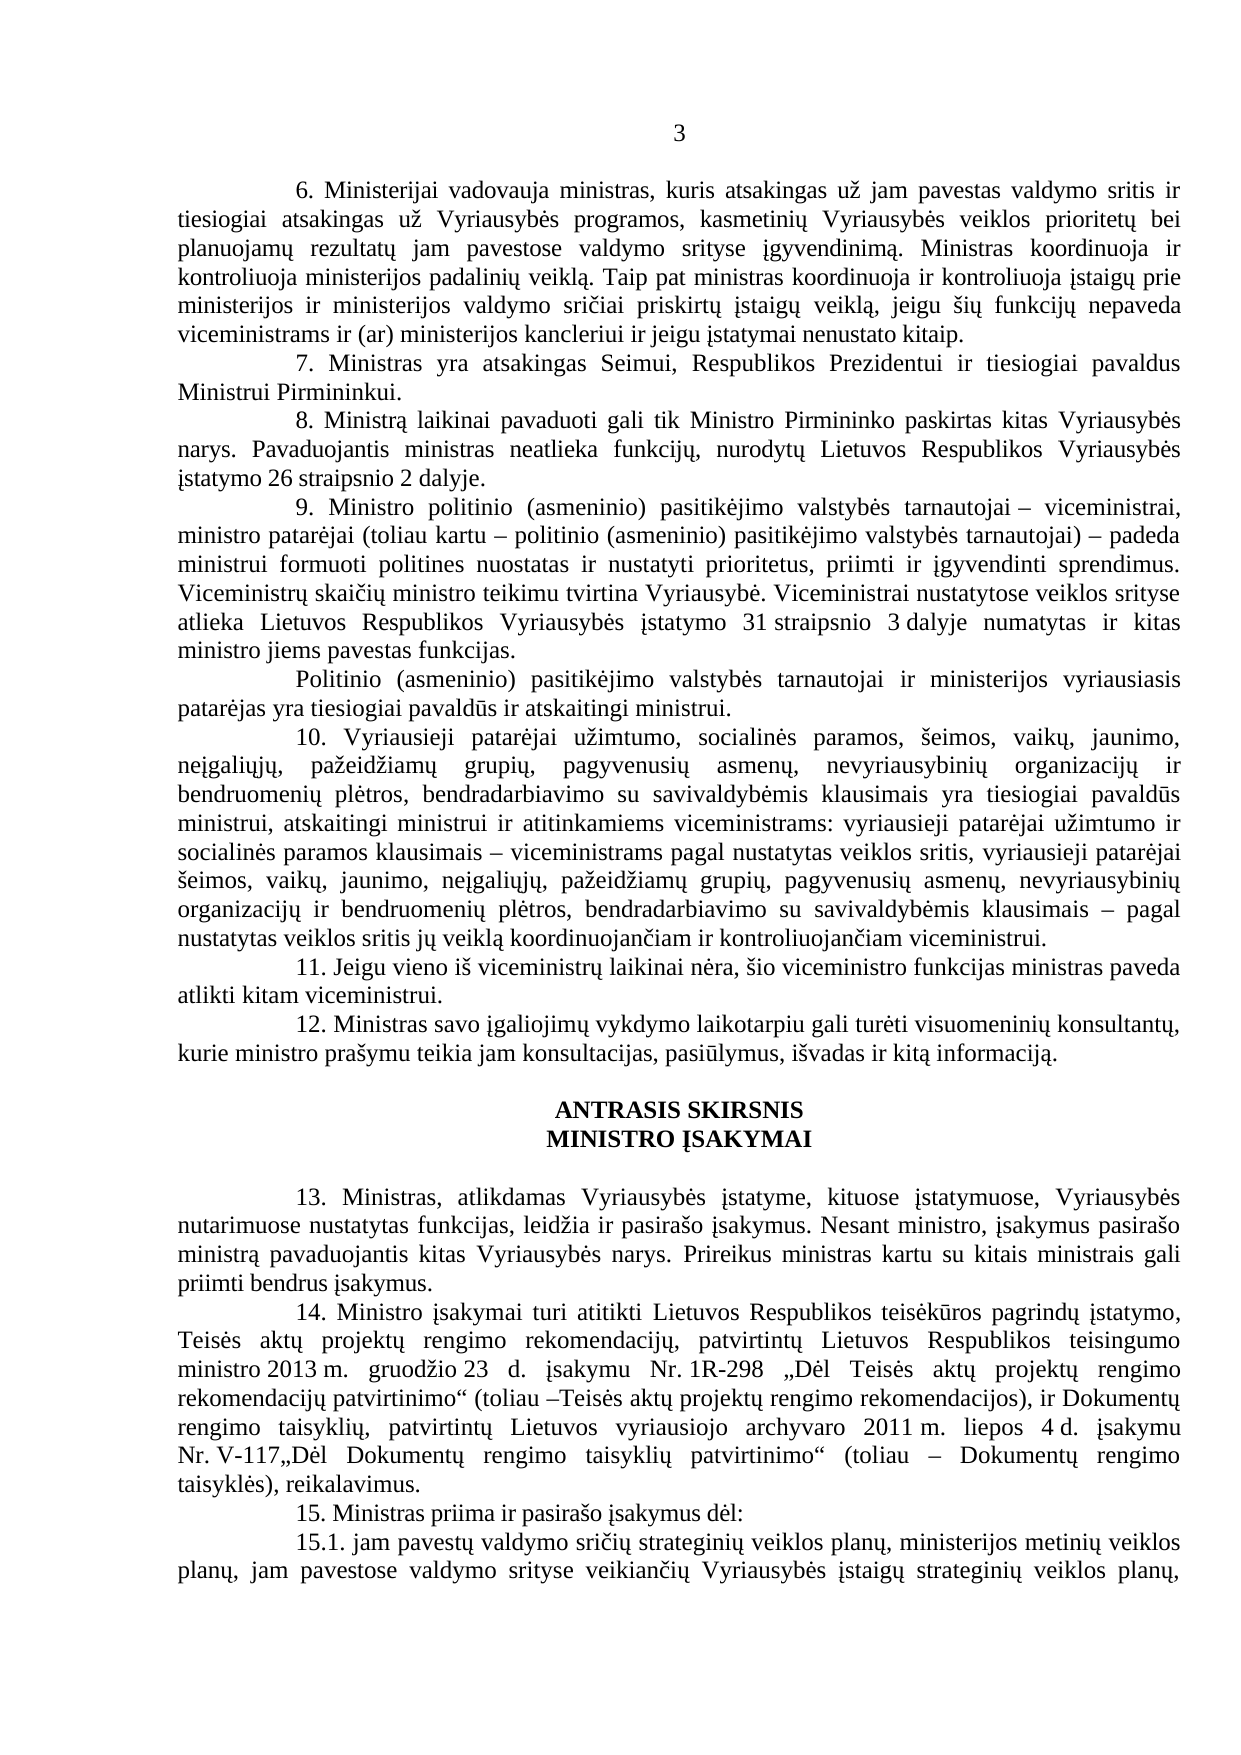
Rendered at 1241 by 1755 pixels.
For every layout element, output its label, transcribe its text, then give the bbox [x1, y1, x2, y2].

text 15.1. jam pavestų valdymo sričių strateginių veiklos planų, ministerijos metinių veiklos planų, jam pavestose valdymo srityse veikiančių Vyriausybės įstaigų strateginių veiklos planų, [177, 1527, 1181, 1584]
text 7. Ministras yra atsakingas Seimui, Respublikos Prezidentui ir tiesiogiai pavaldus Ministrui Pirmininkui. [177, 348, 1181, 406]
text 12. Ministras savo įgaliojimų vykdymo laikotarpiu gali turėti visuomeninių konsultantų, kurie ministro prašymu teikia jam konsultacijas, pasiūlymus, išvadas ir kitą informaciją. [177, 1009, 1181, 1067]
text 14. Ministro įsakymai turi atitikti Lietuvos Respublikos teisėkūros pagrindų įstatymo, Teisės aktų projektų rengimo rekomendacijų, patvirtintų Lietuvos Respublikos teisingumo ministro 2013 m. gruodžio 23 d. įsakymu Nr. 1R-298 „Dėl Teisės aktų projektų rengimo rekomendacijų patvirtinimo“ (toliau –Teisės aktų projektų rengimo rekomendacijos), ir Dokumentų rengimo taisyklių, patvirtintų Lietuvos vyriausiojo archyvaro 2011 m. liepos 4 d. įsakymu Nr. V‑117„Dėl Dokumentų rengimo taisyklių patvirtinimo“ (toliau – Dokumentų rengimo taisyklės), reikalavimus. [177, 1297, 1181, 1498]
text 8. Ministrą laikinai pavaduoti gali tik Ministro Pirmininko paskirtas kitas Vyriausybės narys. Pavaduojantis ministras neatlieka funkcijų, nurodytų Lietuvos Respublikos Vyriausybės įstatymo 26 straipsnio 2 dalyje. [177, 406, 1181, 492]
text 15. Ministras priima ir pasirašo įsakymus dėl: [177, 1498, 1181, 1527]
text 11. Jeigu vieno iš viceministrų laikinai nėra, šio viceministro funkcijas ministras paveda atlikti kitam viceministrui. [177, 952, 1181, 1009]
text 10. Vyriausieji patarėjai užimtumo, socialinės paramos, šeimos, vaikų, jaunimo, neįgaliųjų, pažeidžiamų grupių, pagyvenusių asmenų, nevyriausybinių organizacijų ir bendruomenių plėtros, bendradarbiavimo su savivaldybėmis klausimais yra tiesiogiai pavaldūs ministrui, atskaitingi ministrui ir atitinkamiems viceministrams: vyriausieji patarėjai užimtumo ir socialinės paramos klausimais – viceministrams pagal nustatytas veiklos sritis, vyriausieji patarėjai šeimos, vaikų, jaunimo, neįgaliųjų, pažeidžiamų grupių, pagyvenusių asmenų, nevyriausybinių organizacijų ir bendruomenių plėtros, bendradarbiavimo su savivaldybėmis klausimais – pagal nustatytas veiklos sritis jų veiklą koordinuojančiam ir kontroliuojančiam viceministrui. [177, 722, 1181, 952]
text 13. Ministras, atlikdamas Vyriausybės įstatyme, kituose įstatymuose, Vyriausybės nutarimuose nustatytas funkcijas, leidžia ir pasirašo įsakymus. Nesant ministro, įsakymus pasirašo ministrą pavaduojantis kitas Vyriausybės narys. Prireikus ministras kartu su kitais ministrais gali priimti bendrus įsakymus. [177, 1182, 1181, 1297]
text 9. Ministro politinio (asmeninio) pasitikėjimo valstybės tarnautojai – viceministrai, ministro patarėjai (toliau kartu – politinio (asmeninio) pasitikėjimo valstybės tarnautojai) – padeda ministrui formuoti politines nuostatas ir nustatyti prioritetus, priimti ir įgyvendinti sprendimus. Viceministrų skaičių ministro teikimu tvirtina Vyriausybė. Viceministrai nustatytose veiklos srityse atlieka Lietuvos Respublikos Vyriausybės įstatymo 31 straipsnio 3 dalyje numatytas ir kitas ministro jiems pavestas funkcijas. [177, 492, 1181, 664]
text Politinio (asmeninio) pasitikėjimo valstybės tarnautojai ir ministerijos vyriausiasis patarėjas yra tiesiogiai pavaldūs ir atskaitingi ministrui. [177, 664, 1181, 722]
text MINISTRO ĮSAKYMAI [177, 1124, 1181, 1153]
text ANTRASIS SKIRSNIS [177, 1096, 1181, 1124]
text 6. Ministerijai vadovauja ministras, kuris atsakingas už jam pavestas valdymo sritis ir tiesiogiai atsakingas už Vyriausybės programos, kasmetinių Vyriausybės veiklos prioritetų bei planuojamų rezultatų jam pavestose valdymo srityse įgyvendinimą. Ministras koordinuoja ir kontroliuoja ministerijos padalinių veiklą. Taip pat ministras koordinuoja ir kontroliuoja įstaigų prie ministerijos ir ministerijos valdymo sričiai priskirtų įstaigų veiklą, jeigu šių funkcijų nepaveda viceministrams ir (ar) ministerijos kancleriui ir jeigu įstatymai nenustato kitaip. [177, 176, 1181, 348]
